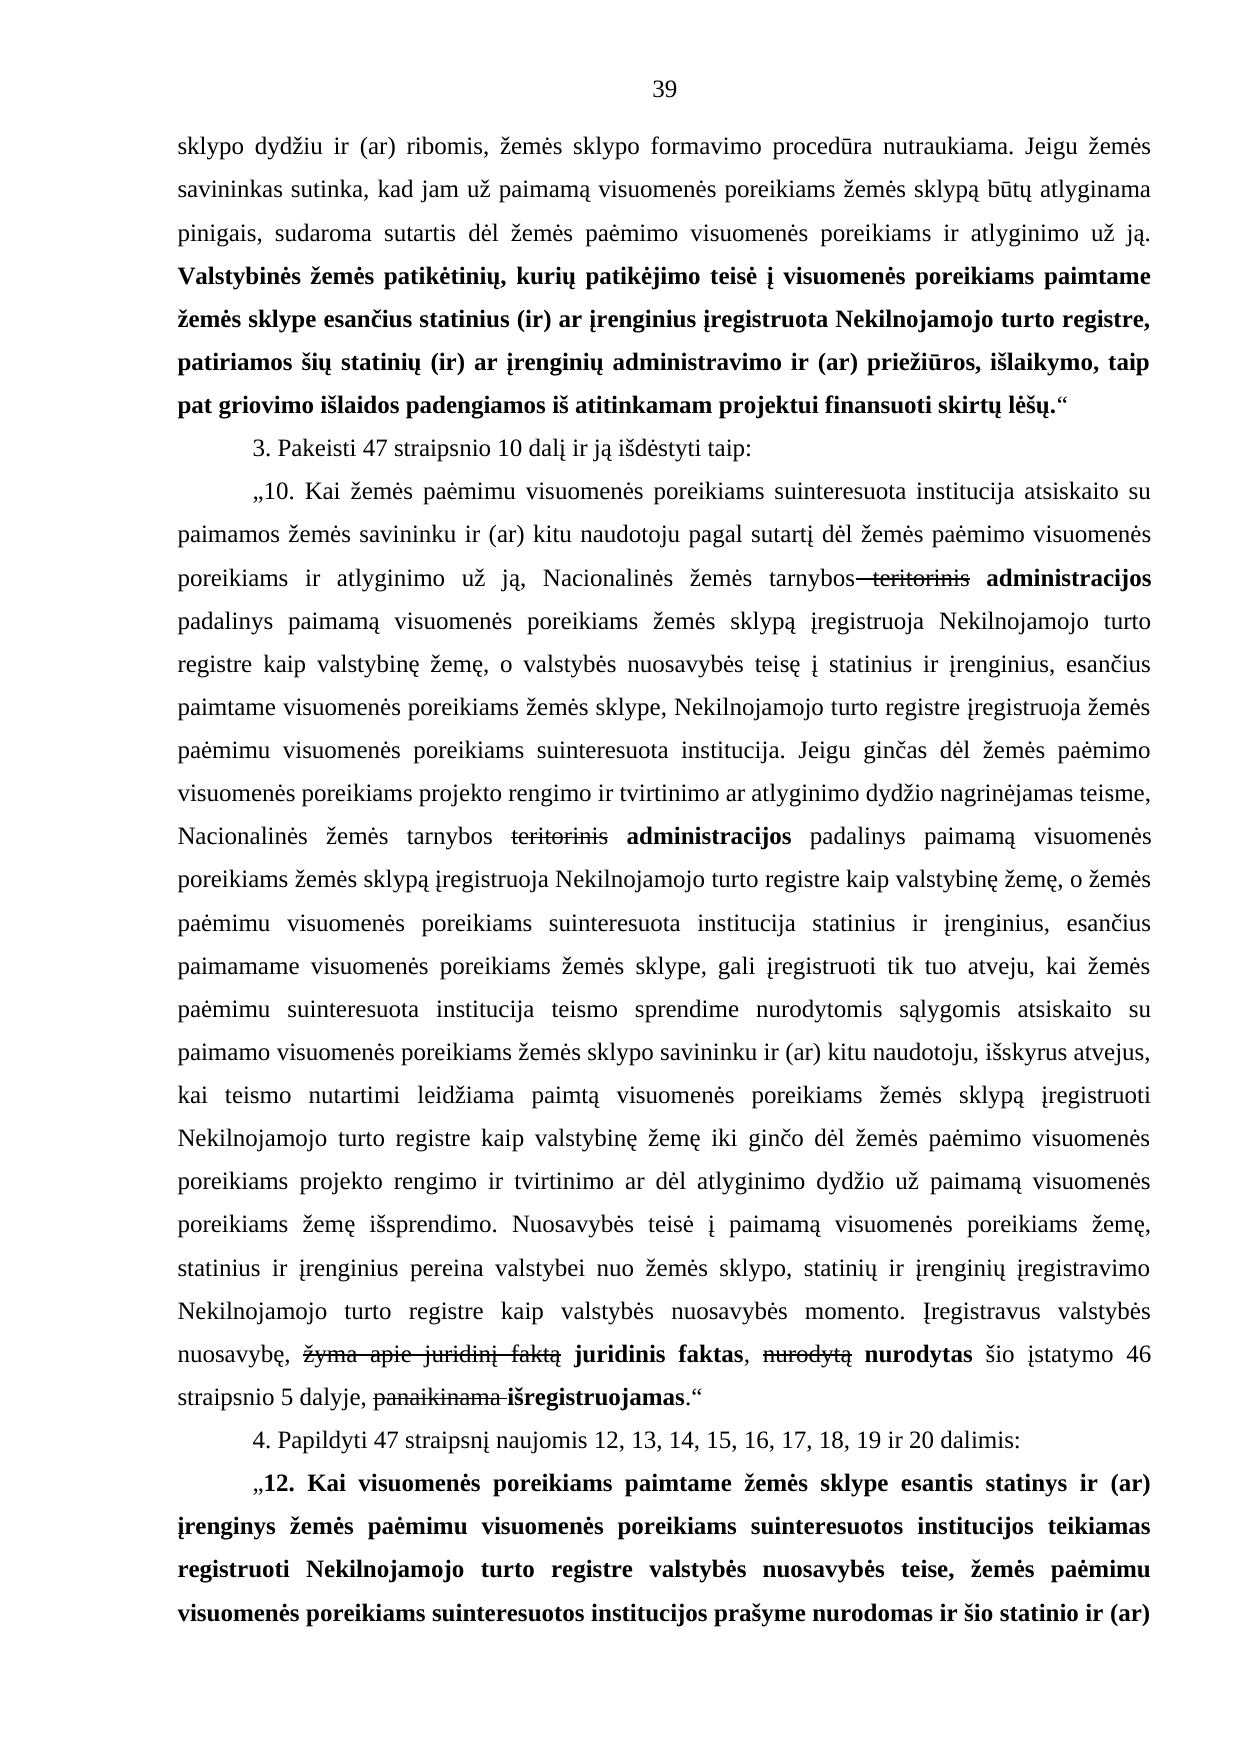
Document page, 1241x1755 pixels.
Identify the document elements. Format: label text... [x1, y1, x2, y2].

text „10. Kai žemės paėmimu visuomenės poreikiams suinteresuota institucija atsiskaito su paimamos žemės savininku ir (ar) kitu naudotoju pagal sutartį dėl žemės paėmimo visuomenės poreikiams ir atlyginimo už ją, Nacionalinės žemės tarnybos teritorinis administracijos padalinys paimamą visuomenės poreikiams žemės sklypą įregistruoja Nekilnojamojo turto registre kaip valstybinę žemę, o valstybės nuosavybės teisę į statinius ir įrenginius, esančius paimtame visuomenės poreikiams žemės sklype, Nekilnojamojo turto registre įregistruoja žemės paėmimu visuomenės poreikiams suinteresuota institucija. Jeigu ginčas dėl žemės paėmimo visuomenės poreikiams projekto rengimo ir tvirtinimo ar atlyginimo dydžio nagrinėjamas teisme, Nacionalinės žemės tarnybos teritorinis administracijos padalinys paimamą visuomenės poreikiams žemės sklypą įregistruoja Nekilnojamojo turto registre kaip valstybinę žemę, o žemės paėmimu visuomenės poreikiams suinteresuota institucija statinius ir įrenginius, esančius paimamame visuomenės poreikiams žemės sklype, gali įregistruoti tik tuo atveju, kai žemės paėmimu suinteresuota institucija teismo sprendime nurodytomis sąlygomis atsiskaito su paimamo visuomenės poreikiams žemės sklypo savininku ir (ar) kitu naudotoju, išskyrus atvejus, kai teismo nutartimi leidžiama paimtą visuomenės poreikiams žemės sklypą įregistruoti Nekilnojamojo turto registre kaip valstybinę žemę iki ginčo dėl žemės paėmimo visuomenės poreikiams projekto rengimo ir tvirtinimo ar dėl atlyginimo dydžio už paimamą visuomenės poreikiams žemę išsprendimo. Nuosavybės teisė į paimamą visuomenės poreikiams žemę, statinius ir įrenginius pereina valstybei nuo žemės sklypo, statinių ir įrenginių įregistravimo Nekilnojamojo turto registre kaip valstybės nuosavybės momento. Įregistravus valstybės nuosavybę, žyma apie juridinį faktą juridinis faktas, nurodytą nurodytas šio įstatymo 46 straipsnio 5 dalyje, panaikinama išregistruojamas.“ [177, 476, 1152, 1411]
text 4. Papildyti 47 straipsnį naujomis 12, 13, 14, 15, 16, 17, 18, 19 ir 20 dalimis: [177, 1425, 1152, 1454]
text sklypo dydžiu ir (ar) ribomis, žemės sklypo formavimo procedūra nutraukiama. Jeigu žemės savininkas sutinka, kad jam už paimamą visuomenės poreikiams žemės sklypą būtų atlyginama pinigais, sudaroma sutartis dėl žemės paėmimo visuomenės poreikiams ir atlyginimo už ją. Valstybinės žemės patikėtinių, kurių patikėjimo teisė į visuomenės poreikiams paimtame žemės sklype esančius statinius (ir) ar įrenginius įregistruota Nekilnojamojo turto registre, patiriamos šių statinių (ir) ar įrenginių administravimo ir (ar) priežiūros, išlaikymo, taip pat griovimo išlaidos padengiamos iš atitinkamam projektui finansuoti skirtų lėšų.“ [177, 131, 1152, 419]
text 3. Pakeisti 47 straipsnio 10 dalį ir ją išdėstyti taip: [177, 433, 1152, 462]
text „12. Kai visuomenės poreikiams paimtame žemės sklype esantis statinys ir (ar) įrenginys žemės paėmimu visuomenės poreikiams suinteresuotos institucijos teikiamas registruoti Nekilnojamojo turto registre valstybės nuosavybės teise, žemės paėmimu visuomenės poreikiams suinteresuotos institucijos prašyme nurodomas ir šio statinio ir (ar) [177, 1468, 1152, 1626]
